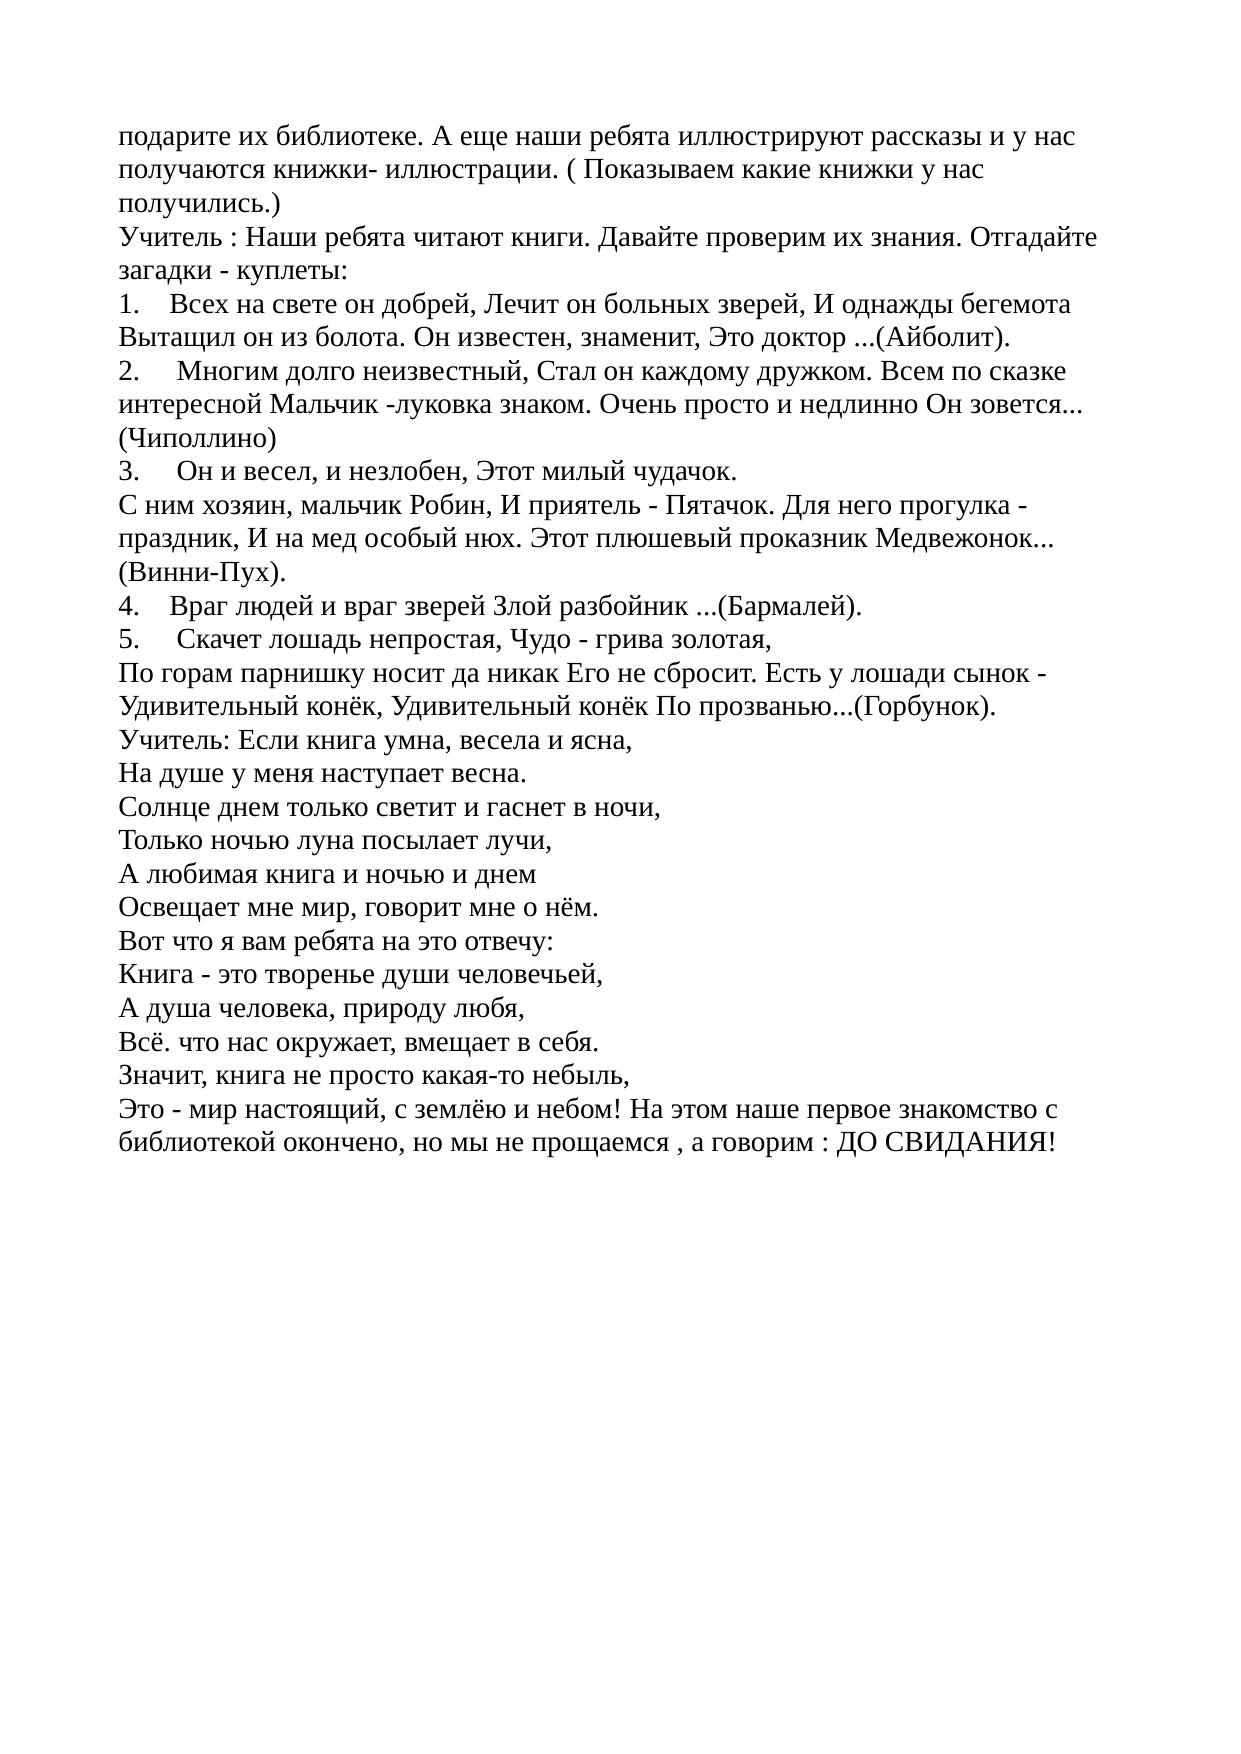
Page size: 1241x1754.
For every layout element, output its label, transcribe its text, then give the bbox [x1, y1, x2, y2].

text Учитель: Если книга умна, весела и ясна, [118, 722, 1122, 755]
text Только ночью луна посылает лучи, [118, 822, 1122, 856]
text По горам парнишку носит да никак Его не сбросит. Есть у лошади сынок -Удивительный конёк, Удивительный конёк По прозванью...(Горбунок). [118, 655, 1122, 722]
text Значит, книга не просто какая-то небыль, [118, 1057, 1122, 1091]
text Это - мир настоящий, с землёю и небом! На этом наше первое знакомство с библиотекой окончено, но мы не прощаемся , а говорим : ДО СВИДАНИЯ! [118, 1091, 1122, 1158]
text 4. Враг людей и враг зверей Злой разбойник ...(Бармалей). [118, 588, 1122, 621]
text 5. Скачет лошадь непростая, Чудо - грива золотая, [118, 621, 1122, 655]
text На душе у меня наступает весна. [118, 755, 1122, 789]
text Солнце днем только светит и гаснет в ночи, [118, 789, 1122, 822]
text А любимая книга и ночью и днем [118, 856, 1122, 889]
text Освещает мне мир, говорит мне о нём. [118, 889, 1122, 923]
text А душа человека, природу любя, [118, 990, 1122, 1024]
text Всё. что нас окружает, вмещает в себя. [118, 1024, 1122, 1057]
text подарите их библиотеке. А еще наши ребята иллюстрируют рассказы и у нас получаются книжки- иллюстрации. ( Показываем какие книжки у нас получились.) [118, 118, 1122, 219]
text 1. Всех на свете он добрей, Лечит он больных зверей, И однажды бегемота Вытащил он из болота. Он известен, знаменит, Это доктор ...(Айболит). [118, 286, 1122, 353]
text Учитель : Наши ребята читают книги. Давайте проверим их знания. Отгадайте загадки - куплеты: [118, 219, 1122, 286]
text 2. Многим долго неизвестный, Стал он каждому дружком. Всем по сказке интересной Мальчик -луковка знаком. Очень просто и недлинно Он зовется...(Чиполлино) [118, 353, 1122, 453]
text 3. Он и весел, и незлобен, Этот милый чудачок. [118, 453, 1122, 487]
text Книга - это творенье души человечьей, [118, 957, 1122, 990]
text С ним хозяин, мальчик Робин, И приятель - Пятачок. Для него прогулка - праздник, И на мед особый нюх. Этот плюшевый проказник Медвежонок...(Винни-Пух). [118, 487, 1122, 588]
text Вот что я вам ребята на это отвечу: [118, 923, 1122, 957]
